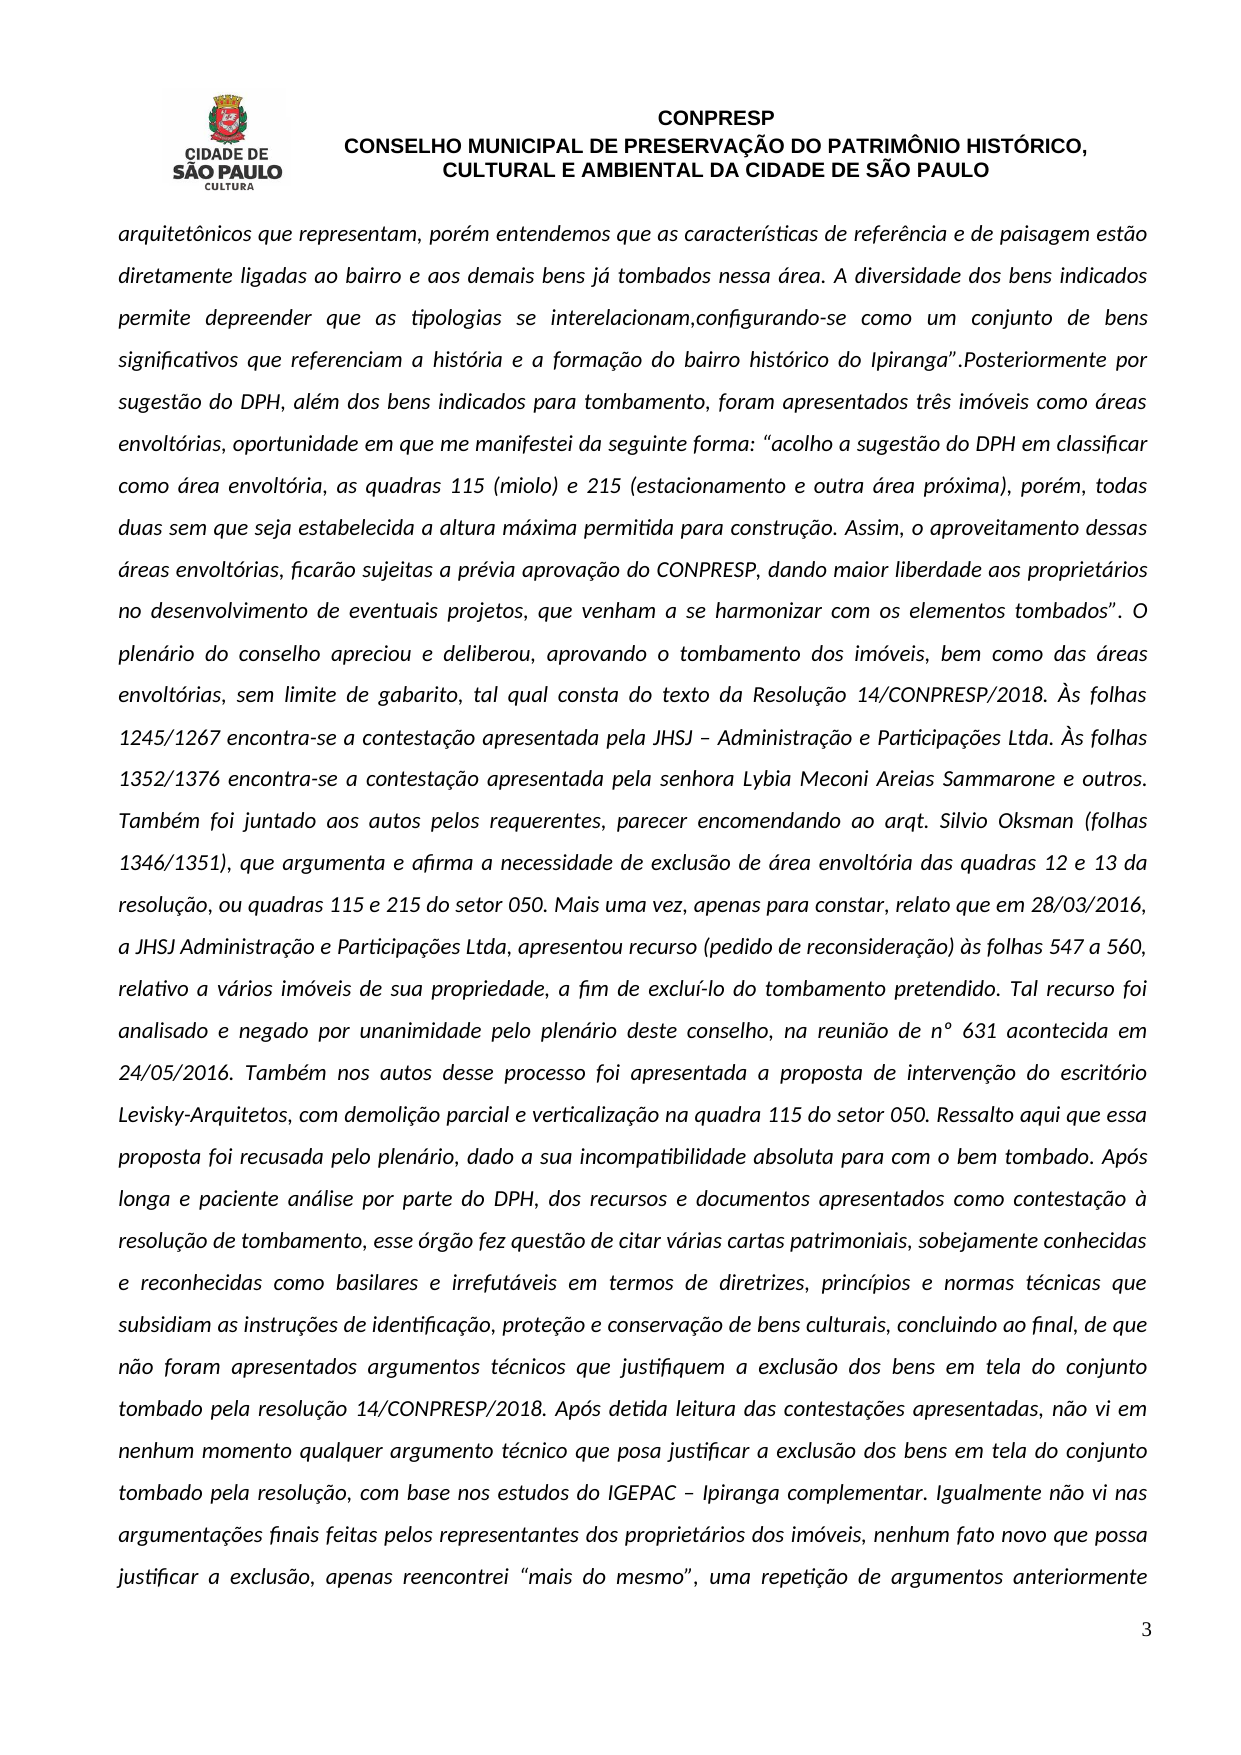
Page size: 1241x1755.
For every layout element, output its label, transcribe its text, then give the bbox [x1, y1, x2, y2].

text arquitetônicos que representam, porém entendemos que as características de referência e de paisagem estão diretamente ligadas ao bairro e aos demais bens já tombados nessa área. A diversidade dos bens indicados permite depreender que as tipologias se interelacionam,configurando-se como um conjunto de bens significativos que referenciam a história e a formação do bairro histórico do Ipiranga”.Posteriormente por sugestão do DPH, além dos bens indicados para tombamento, foram apresentados três imóveis como áreas envoltórias, oportunidade em que me manifestei da seguinte forma: “acolho a sugestão do DPH em classificar como área envoltória, as quadras 115 (miolo) e 215 (estacionamento e outra área próxima), porém, todas duas sem que seja estabelecida a altura máxima permitida para construção. Assim, o aproveitamento dessas áreas envoltórias, ficarão sujeitas a prévia aprovação do CONPRESP, dando maior liberdade aos proprietários no desenvolvimento de eventuais projetos, que venham a se harmonizar com os elementos tombados”. O plenário do conselho apreciou e deliberou, aprovando o tombamento dos imóveis, bem como das áreas envoltórias, sem limite de gabarito, tal qual consta do texto da Resolução 14/CONPRESP/2018. Às folhas 1245/1267 encontra-se a contestação apresentada pela JHSJ – Administração e Participações Ltda. Às folhas 1352/1376 encontra-se a contestação apresentada pela senhora Lybia Meconi Areias Sammarone e outros. Também foi juntado aos autos pelos requerentes, parecer encomendando ao arqt. Silvio Oksman (folhas 1346/1351), que argumenta e afirma a necessidade de exclusão de área envoltória das quadras 12 e 13 da resolução, ou quadras 115 e 215 do setor 050. Mais uma vez, apenas para constar, relato que em 28/03/2016, a JHSJ Administração e Participações Ltda, apresentou recurso (pedido de reconsideração) às folhas 547 a 560, relativo a vários imóveis de sua propriedade, a fim de excluí-lo do tombamento pretendido. Tal recurso foi analisado e negado por unanimidade pelo plenário deste conselho, na reunião de nº 631 acontecida em 24/05/2016. Também nos autos desse processo foi apresentada a proposta de intervenção do escritório Levisky-Arquitetos, com demolição parcial e verticalização na quadra 115 do setor 050. Ressalto aqui que essa proposta foi recusada pelo plenário, dado a sua incompatibilidade absoluta para com o bem tombado. Após longa e paciente análise por parte do DPH, dos recursos e documentos apresentados como contestação à resolução de tombamento, esse órgão fez questão de citar várias cartas patrimoniais, sobejamente conhecidas e reconhecidas como basilares e irrefutáveis em termos de diretrizes, princípios e normas técnicas que subsidiam as instruções de identificação, proteção e conservação de bens culturais, concluindo ao final, de que não foram apresentados argumentos técnicos que justifiquem a exclusão dos bens em tela do conjunto tombado pela resolução 14/CONPRESP/2018. Após detida leitura das contestações apresentadas, não vi em nenhum momento qualquer argumento técnico que posa justificar a exclusão dos bens em tela do conjunto tombado pela resolução, com base nos estudos do IGEPAC – Ipiranga complementar. Igualmente não vi nas argumentações finais feitas pelos representantes dos proprietários dos imóveis, nenhum fato novo que possa justificar a exclusão, apenas reencontrei “mais do mesmo”, uma repetição de argumentos anteriormente [118, 219, 1152, 1590]
